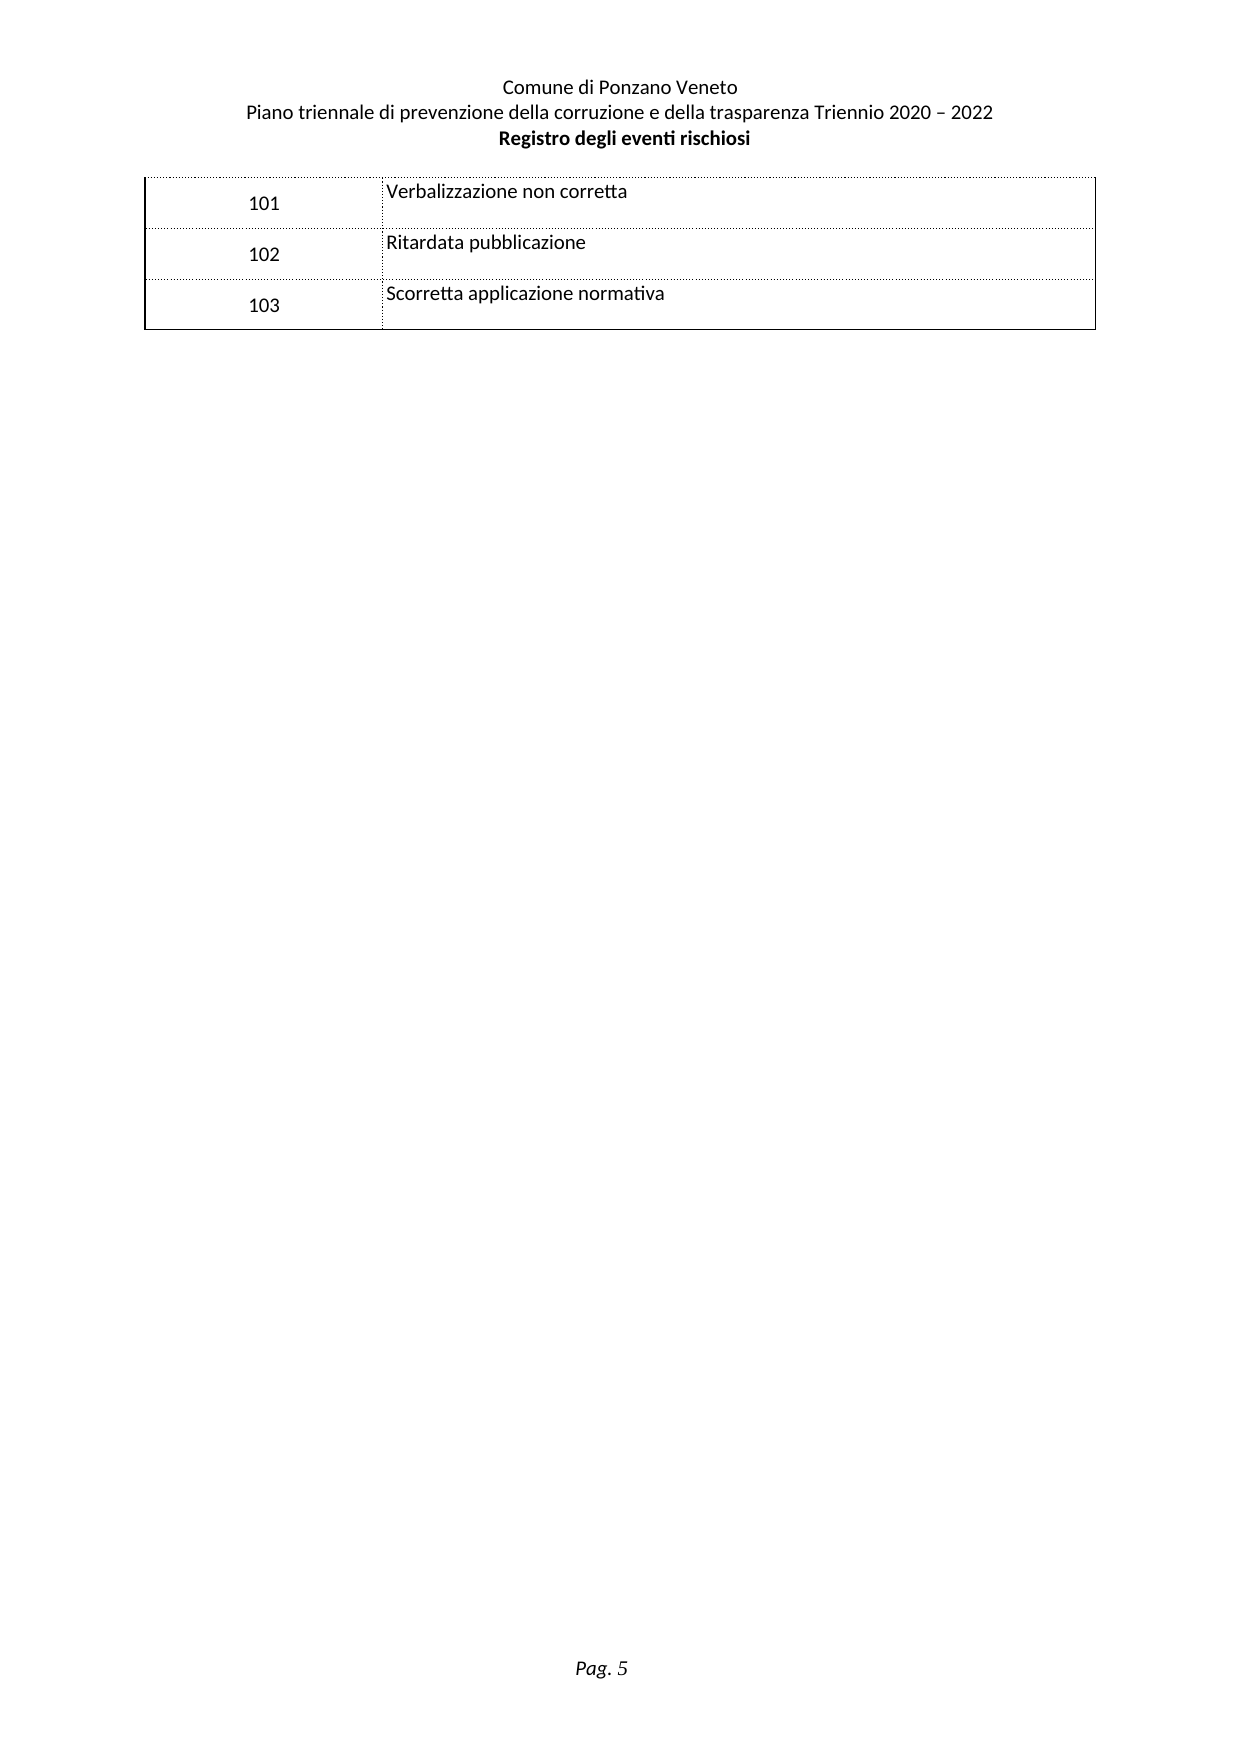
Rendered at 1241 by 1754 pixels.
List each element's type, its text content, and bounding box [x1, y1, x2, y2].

table_cell 102 [146, 228, 383, 279]
table_cell 101 [146, 177, 383, 228]
table_cell Verbalizzazione non corretta [383, 177, 1095, 228]
table_cell Scorretta applicazione normativa [383, 279, 1095, 329]
table_cell 103 [146, 279, 383, 329]
table_cell Ritardata pubblicazione [383, 228, 1095, 279]
